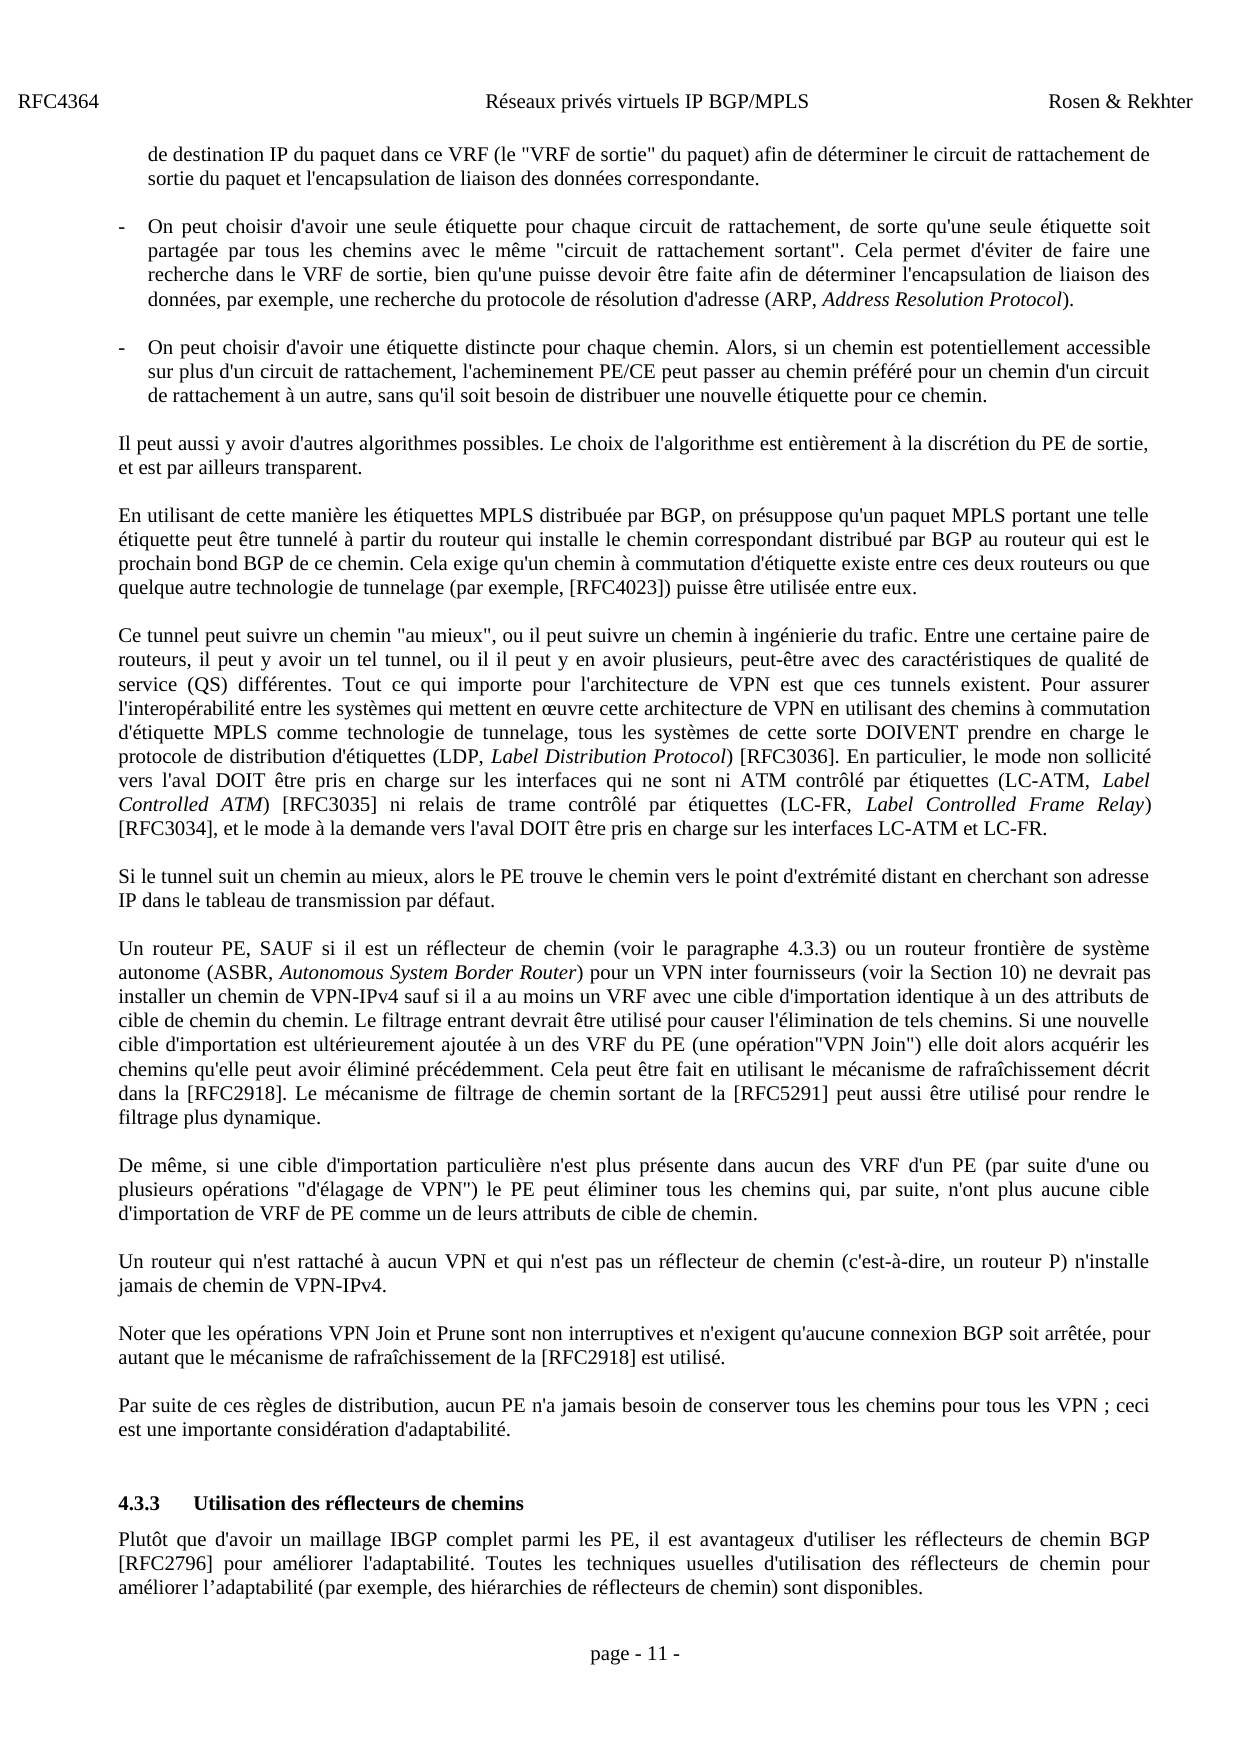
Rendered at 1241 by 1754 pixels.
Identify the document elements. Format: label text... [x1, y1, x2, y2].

text Si le tunnel suit un chemin au mieux, alors le PE trouve le chemin vers le point d'extrémité distant en cherchant son adresse IP dans le tableau de transmission par défaut. [118, 864, 1152, 912]
text Un routeur PE, SAUF si il est un réflecteur de chemin (voir le paragraphe 4.3.3) ou un routeur frontière de système autonome (ASBR, Autonomous System Border Router) pour un VPN inter fournisseurs (voir la Section 10) ne devrait pas installer un chemin de VPN-IPv4 sauf si il a au moins un VRF avec une cible d'importation identique à un des attributs de cible de chemin du chemin. Le filtrage entrant devrait être utilisé pour causer l'élimination de tels chemins. Si une nouvelle cible d'importation est ultérieurement ajoutée à un des VRF du PE (une opération"VPN Join") elle doit alors acquérir les chemins qu'elle peut avoir éliminé précédemment. Cela peut être fait en utilisant le mécanisme de rafraîchissement décrit dans la [RFC2918]. Le mécanisme de filtrage de chemin sortant de la [RFC5291] peut aussi être utilisé pour rendre le filtrage plus dynamique. [118, 936, 1152, 1129]
text Ce tunnel peut suivre un chemin "au mieux", ou il peut suivre un chemin à ingénierie du trafic. Entre une certaine paire de routeurs, il peut y avoir un tel tunnel, ou il il peut y en avoir plusieurs, peut-être avec des caractéristiques de qualité de service (QS) différentes. Tout ce qui importe pour l'architecture de VPN est que ces tunnels existent. Pour assurer l'interopérabilité entre les systèmes qui mettent en œuvre cette architecture de VPN en utilisant des chemins à commutation d'étiquette MPLS comme technologie de tunnelage, tous les systèmes de cette sorte DOIVENT prendre en charge le protocole de distribution d'étiquettes (LDP, Label Distribution Protocol) [RFC3036]. En particulier, le mode non sollicité vers l'aval DOIT être pris en charge sur les interfaces qui ne sont ni ATM contrôlé par étiquettes (LC-ATM, Label Controlled ATM) [RFC3035] ni relais de trame contrôlé par étiquettes (LC-FR, Label Controlled Frame Relay) [RFC3034], et le mode à la demande vers l'aval DOIT être pris en charge sur les interfaces LC-ATM et LC-FR. [118, 623, 1152, 840]
text - On peut choisir d'avoir une étiquette distincte pour chaque chemin. Alors, si un chemin est potentiellement accessible sur plus d'un circuit de rattachement, l'acheminement PE/CE peut passer au chemin préféré pour un chemin d'un circuit de rattachement à un autre, sans qu'il soit besoin de distribuer une nouvelle étiquette pour ce chemin. [118, 334, 1152, 407]
text de destination IP du paquet dans ce VRF (le "VRF de sortie" du paquet) afin de déterminer le circuit de rattachement de sortie du paquet et l'encapsulation de liaison des données correspondante. [118, 142, 1152, 190]
text Noter que les opérations VPN Join et Prune sont non interruptives et n'exigent qu'aucune connexion BGP soit arrêtée, pour autant que le mécanisme de rafraîchissement de la [RFC2918] est utilisé. [118, 1321, 1152, 1369]
text En utilisant de cette manière les étiquettes MPLS distribuée par BGP, on présuppose qu'un paquet MPLS portant une telle étiquette peut être tunnelé à partir du routeur qui installe le chemin correspondant distribué par BGP au routeur qui est le prochain bond BGP de ce chemin. Cela exige qu'un chemin à commutation d'étiquette existe entre ces deux routeurs ou que quelque autre technologie de tunnelage (par exemple, [RFC4023]) puisse être utilisée entre eux. [118, 503, 1152, 599]
subtitle 4.3.3 Utilisation des réflecteurs de chemins [118, 1491, 1152, 1514]
text Il peut aussi y avoir d'autres algorithmes possibles. Le choix de l'algorithme est entièrement à la discrétion du PE de sortie, et est par ailleurs transparent. [118, 431, 1152, 479]
text Par suite de ces règles de distribution, aucun PE n'a jamais besoin de conserver tous les chemins pour tous les VPN ; ceci est une importante considération d'adaptabilité. [118, 1393, 1152, 1441]
text De même, si une cible d'importation particulière n'est plus présente dans aucun des VRF d'un PE (par suite d'une ou plusieurs opérations "d'élagage de VPN") le PE peut éliminer tous les chemins qui, par suite, n'ont plus aucune cible d'importation de VRF de PE comme un de leurs attributs de cible de chemin. [118, 1153, 1152, 1225]
text Plutôt que d'avoir un maillage IBGP complet parmi les PE, il est avantageux d'utiliser les réflecteurs de chemin BGP [RFC2796] pour améliorer l'adaptabilité. Toutes les techniques usuelles d'utilisation des réflecteurs de chemin pour améliorer l’adaptabilité (par exemple, des hiérarchies de réflecteurs de chemin) sont disponibles. [118, 1527, 1152, 1599]
text - On peut choisir d'avoir une seule étiquette pour chaque circuit de rattachement, de sorte qu'une seule étiquette soit partagée par tous les chemins avec le même "circuit de rattachement sortant". Cela permet d'éviter de faire une recherche dans le VRF de sortie, bien qu'une puisse devoir être faite afin de déterminer l'encapsulation de liaison des données, par exemple, une recherche du protocole de résolution d'adresse (ARP, Address Resolution Protocol). [118, 214, 1152, 311]
text Un routeur qui n'est rattaché à aucun VPN et qui n'est pas un réflecteur de chemin (c'est-à-dire, un routeur P) n'installe jamais de chemin de VPN-IPv4. [118, 1249, 1152, 1297]
